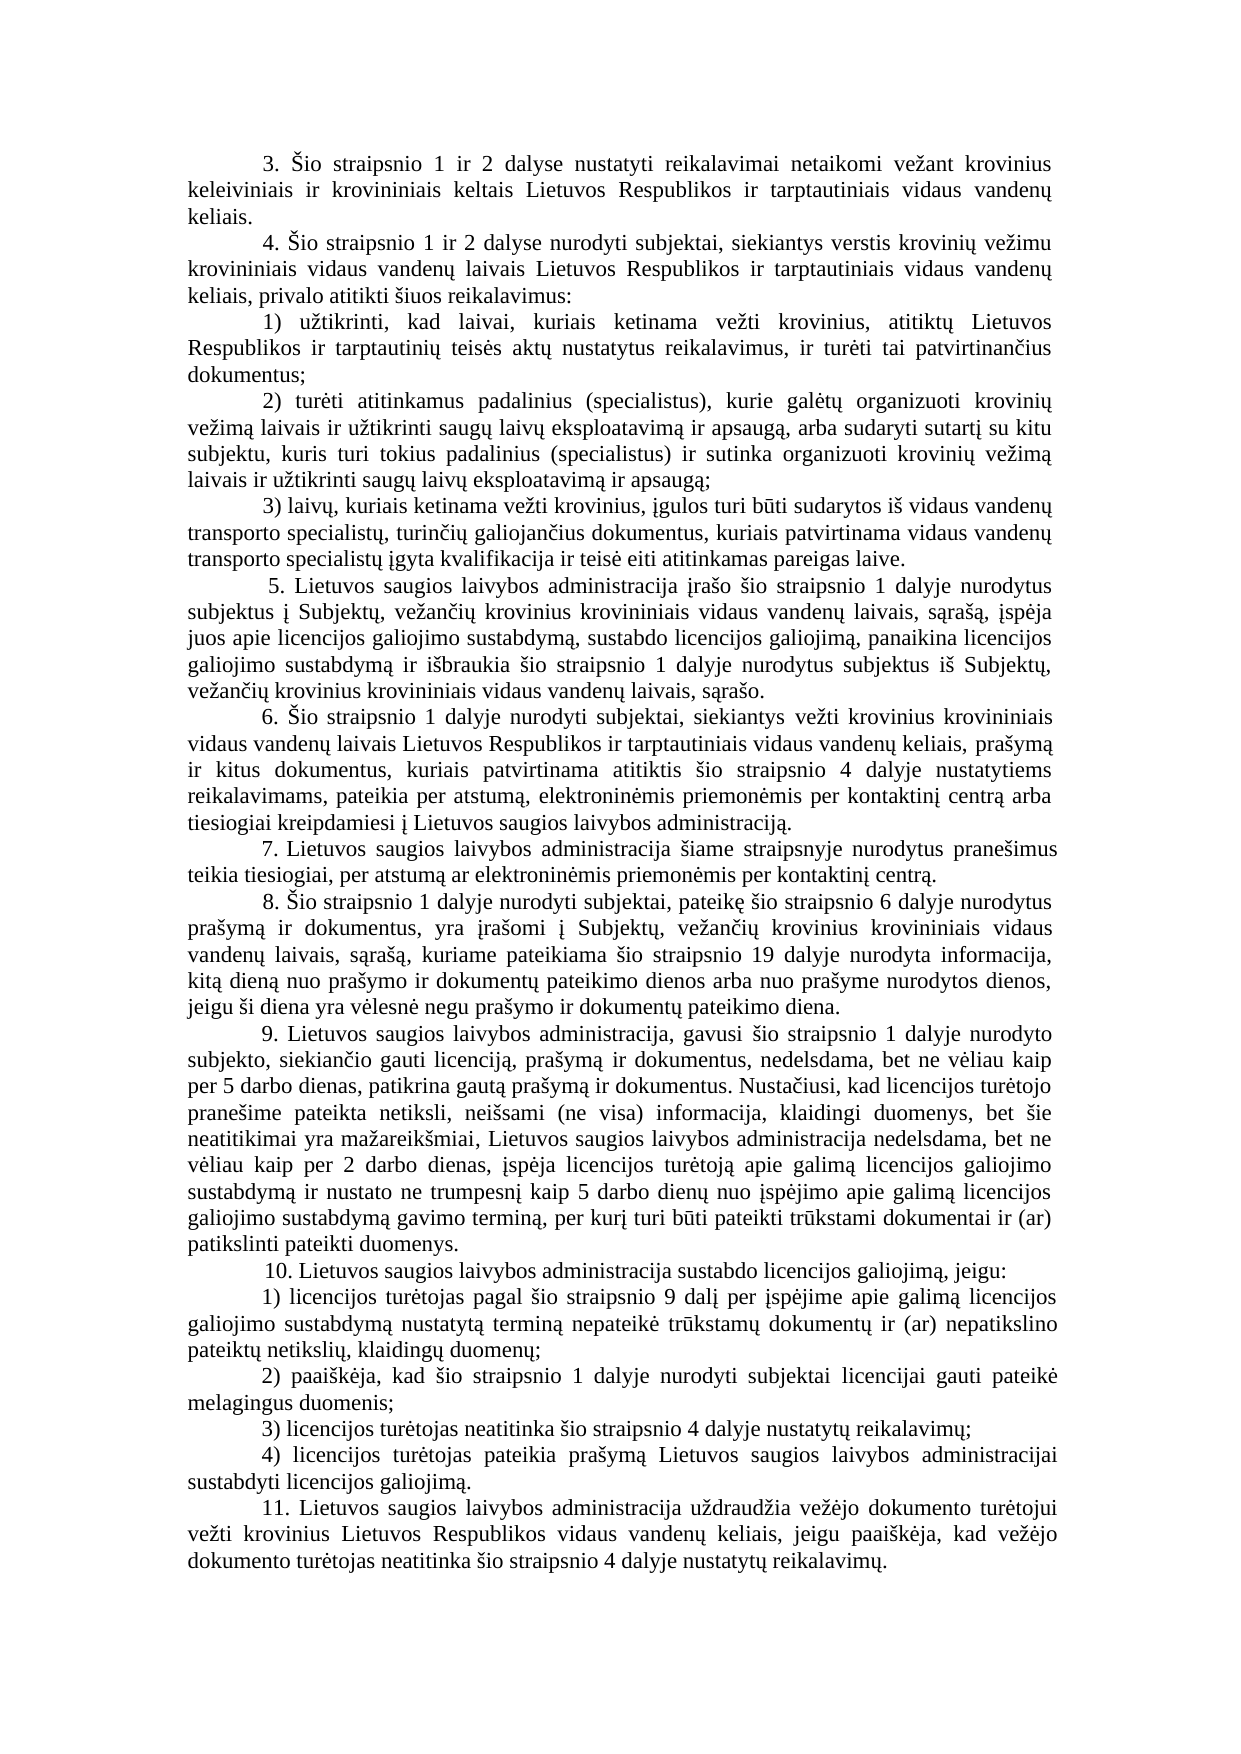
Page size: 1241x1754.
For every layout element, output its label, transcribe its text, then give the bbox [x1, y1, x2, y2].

text 2) turėti atitinkamus padalinius (specialistus), kurie galėtų organizuoti krovinių vežimą laivais ir užtikrinti saugų laivų eksploatavimą ir apsaugą, arba sudaryti sutartį su kitu subjektu, kuris turi tokius padalinius (specialistus) ir sutinka organizuoti krovinių vežimą laivais ir užtikrinti saugų laivų eksploatavimą ir apsaugą; [187, 387, 1053, 493]
text 8. Šio straipsnio 1 dalyje nurodyti subjektai, pateikę šio straipsnio 6 dalyje nurodytus prašymą ir dokumentus, yra įrašomi į Subjektų, vežančių krovinius krovininiais vidaus vandenų laivais, sąrašą, kuriame pateikiama šio straipsnio 19 dalyje nurodyta informacija, kitą dieną nuo prašymo ir dokumentų pateikimo dienos arba nuo prašyme nurodytos dienos, jeigu ši diena yra vėlesnė negu prašymo ir dokumentų pateikimo diena. [187, 888, 1053, 1020]
text 7. Lietuvos saugios laivybos administracija šiame straipsnyje nurodytus pranešimus teikia tiesiogiai, per atstumą ar elektroninėmis priemonėmis per kontaktinį centrą. [187, 835, 1059, 888]
text 10. Lietuvos saugios laivybos administracija sustabdo licencijos galiojimą, jeigu: [187, 1257, 1059, 1283]
text 4) licencijos turėtojas pateikia prašymą Lietuvos saugios laivybos administracijai sustabdyti licencijos galiojimą. [187, 1441, 1059, 1494]
text 11. Lietuvos saugios laivybos administracija uždraudžia vežėjo dokumento turėtojui vežti krovinius Lietuvos Respublikos vidaus vandenų keliais, jeigu paaiškėja, kad vežėjo dokumento turėtojas neatitinka šio straipsnio 4 dalyje nustatytų reikalavimų. [187, 1494, 1059, 1573]
text 5. Lietuvos saugios laivybos administracija įrašo šio straipsnio 1 dalyje nurodytus subjektus į Subjektų, vežančių krovinius krovininiais vidaus vandenų laivais, sąrašą, įspėja juos apie licencijos galiojimo sustabdymą, sustabdo licencijos galiojimą, panaikina licencijos galiojimo sustabdymą ir išbraukia šio straipsnio 1 dalyje nurodytus subjektus iš Subjektų, vežančių krovinius krovininiais vidaus vandenų laivais, sąrašo. [187, 572, 1053, 703]
text 3) licencijos turėtojas neatitinka šio straipsnio 4 dalyje nustatytų reikalavimų; [187, 1415, 1059, 1441]
text 9. Lietuvos saugios laivybos administracija, gavusi šio straipsnio 1 dalyje nurodyto subjekto, siekiančio gauti licenciją, prašymą ir dokumentus, nedelsdama, bet ne vėliau kaip per 5 darbo dienas, patikrina gautą prašymą ir dokumentus. Nustačiusi, kad licencijos turėtojo pranešime pateikta netiksli, neišsami (ne visa) informacija, klaidingi duomenys, bet šie neatitikimai yra mažareikšmiai, Lietuvos saugios laivybos administracija nedelsdama, bet ne vėliau kaip per 2 darbo dienas, įspėja licencijos turėtoją apie galimą licencijos galiojimo sustabdymą ir nustato ne trumpesnį kaip 5 darbo dienų nuo įspėjimo apie galimą licencijos galiojimo sustabdymą gavimo terminą, per kurį turi būti pateikti trūkstami dokumentai ir (ar) patikslinti pateikti duomenys. [187, 1020, 1053, 1257]
text 3. Šio straipsnio 1 ir 2 dalyse nustatyti reikalavimai netaikomi vežant krovinius keleiviniais ir krovininiais keltais Lietuvos Respublikos ir tarptautiniais vidaus vandenų keliais. [187, 150, 1053, 229]
text 1) licencijos turėtojas pagal šio straipsnio 9 dalį per įspėjime apie galimą licencijos galiojimo sustabdymą nustatytą terminą nepateikė trūkstamų dokumentų ir (ar) nepatikslino pateiktų netikslių, klaidingų duomenų; [187, 1283, 1059, 1362]
text 6. Šio straipsnio 1 dalyje nurodyti subjektai, siekiantys vežti krovinius krovininiais vidaus vandenų laivais Lietuvos Respublikos ir tarptautiniais vidaus vandenų keliais, prašymą ir kitus dokumentus, kuriais patvirtinama atitiktis šio straipsnio 4 dalyje nustatytiems reikalavimams, pateikia per atstumą, elektroninėmis priemonėmis per kontaktinį centrą arba tiesiogiai kreipdamiesi į Lietuvos saugios laivybos administraciją. [187, 703, 1053, 835]
text 4. Šio straipsnio 1 ir 2 dalyse nurodyti subjektai, siekiantys verstis krovinių vežimu krovininiais vidaus vandenų laivais Lietuvos Respublikos ir tarptautiniais vidaus vandenų keliais, privalo atitikti šiuos reikalavimus: [187, 229, 1053, 308]
text 2) paaiškėja, kad šio straipsnio 1 dalyje nurodyti subjektai licencijai gauti pateikė melagingus duomenis; [187, 1362, 1059, 1415]
text 3) laivų, kuriais ketinama vežti krovinius, įgulos turi būti sudarytos iš vidaus vandenų transporto specialistų, turinčių galiojančius dokumentus, kuriais patvirtinama vidaus vandenų transporto specialistų įgyta kvalifikacija ir teisė eiti atitinkamas pareigas laive. [187, 493, 1053, 572]
text 1) užtikrinti, kad laivai, kuriais ketinama vežti krovinius, atitiktų Lietuvos Respublikos ir tarptautinių teisės aktų nustatytus reikalavimus, ir turėti tai patvirtinančius dokumentus; [187, 308, 1053, 387]
